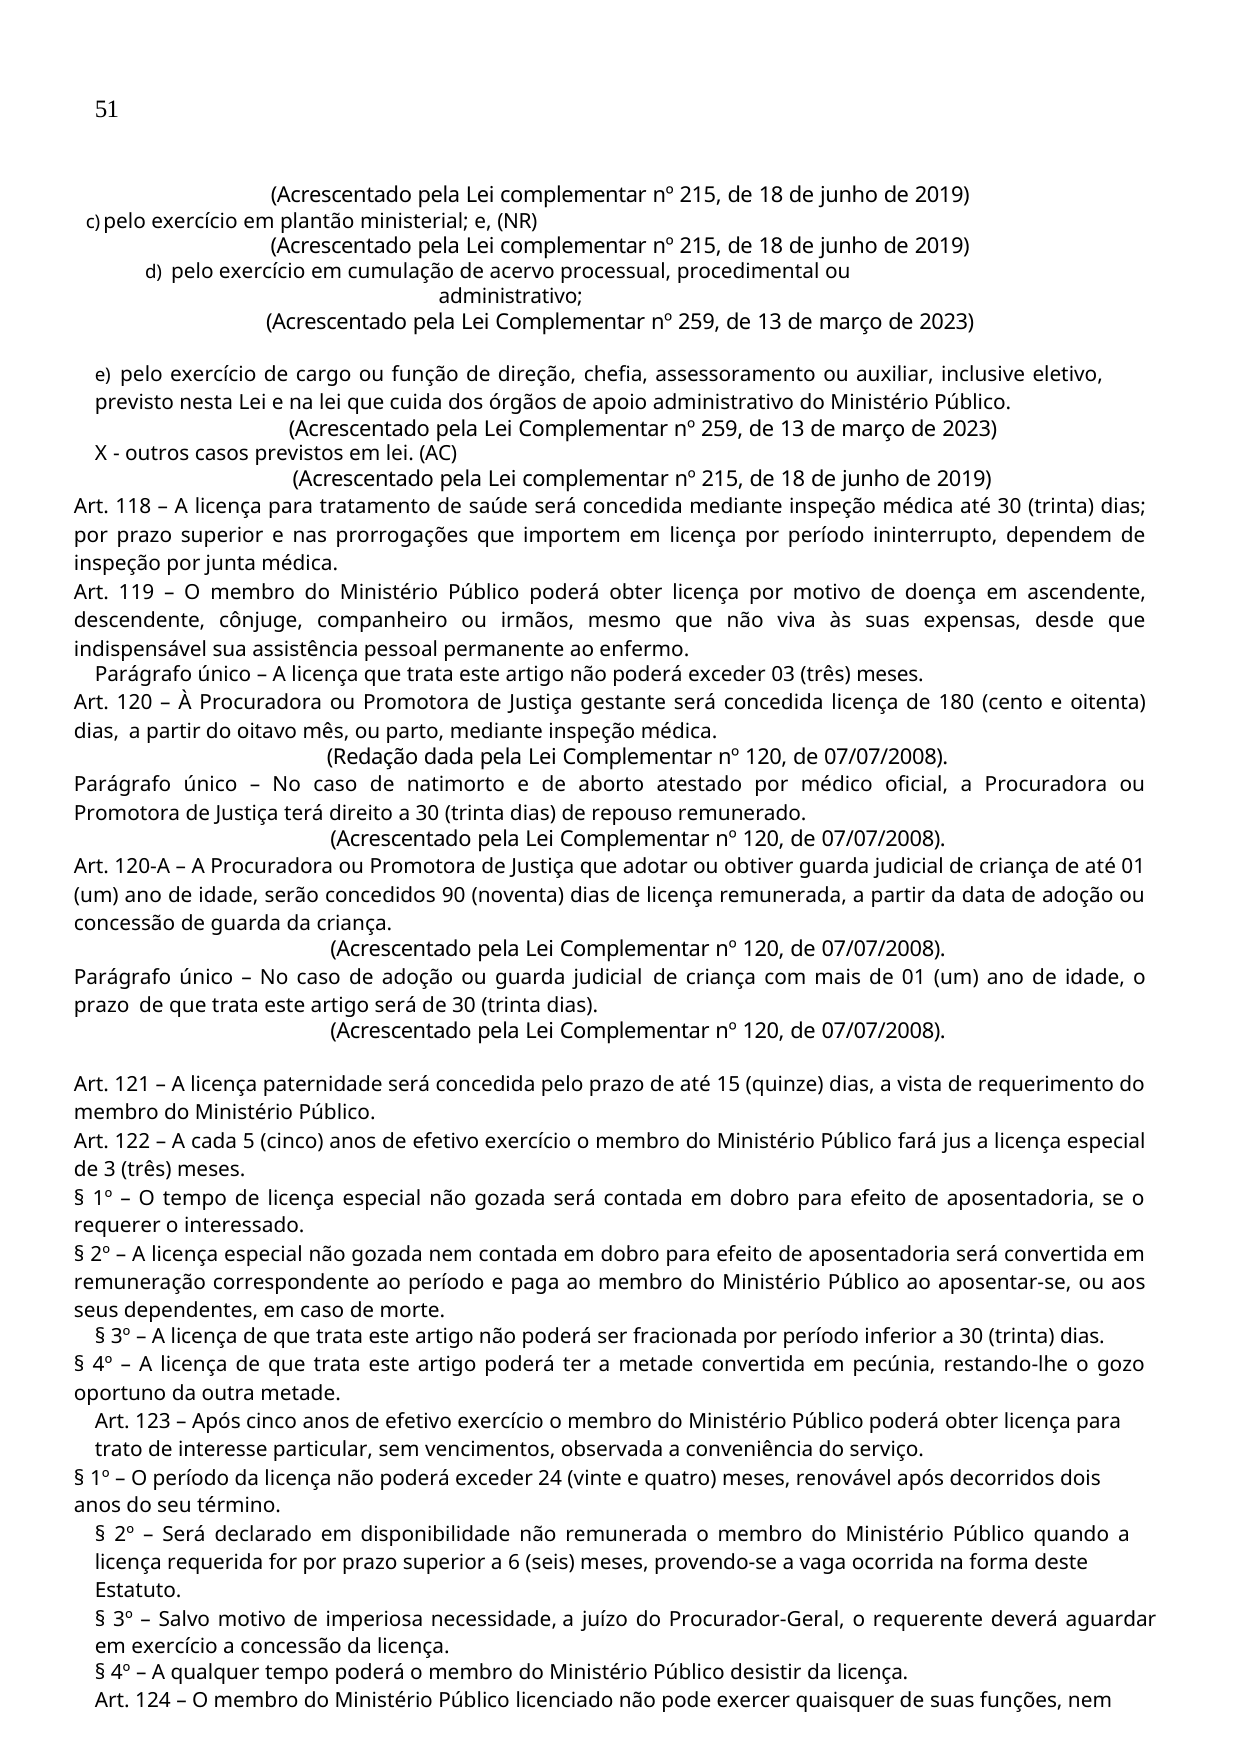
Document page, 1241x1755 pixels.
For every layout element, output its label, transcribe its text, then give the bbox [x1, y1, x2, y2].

text § 2º – Será declarado em disponibilidade não remunerada o membro do Ministério Público quando a licença requerida for por prazo superior a 6 (seis) meses, provendo-se a vaga ocorrida na forma deste Estatuto. [94, 1519, 1167, 1604]
list pelo exercício de cargo ou função de direção, chefia, assessoramento ou auxiliar, inclusive eletivo, previsto nesta Lei e na lei que cuida dos órgãos de apoio administrativo do Ministério Público. [94, 359, 1103, 416]
subtitle (Acrescentado pela Lei complementar nº 215, de 18 de junho de 2019) [74, 179, 1167, 208]
subtitle (Acrescentado pela Lei Complementar nº 120, de 07/07/2008). [330, 1019, 1167, 1044]
subtitle (Redação dada pela Lei Complementar nº 120, de 07/07/2008). [327, 744, 1167, 769]
text Art. 122 – A cada 5 (cinco) anos de efetivo exercício o membro do Ministério Público fará jus a licença especial de 3 (três) meses. [74, 1126, 1146, 1183]
text Art. 123 – Após cinco anos de efetivo exercício o membro do Ministério Público poderá obter licença para trato de interesse particular, sem vencimentos, observada a conveniência do serviço. [94, 1406, 1167, 1463]
list pelo exercício em cumulação de acervo processual, procedimental ou administrativo; [74, 259, 921, 308]
text Parágrafo único – No caso de adoção ou guarda judicial de criança com mais de 01 (um) ano de idade, o prazo de que trata este artigo será de 30 (trinta dias). [74, 962, 1146, 1019]
text § 4º – A qualquer tempo poderá o membro do Ministério Público desistir da licença. [94, 1660, 1167, 1685]
text Art. 120 – À Procuradora ou Promotora de Justiça gestante será concedida licença de 180 (cento e oitenta) dias, a partir do oitavo mês, ou parto, mediante inspeção médica. [74, 687, 1147, 744]
text Art. 118 – A licença para tratamento de saúde será concedida mediante inspeção médica até 30 (trinta) dias; por prazo superior e nas prorrogações que importem em licença por período ininterrupto, dependem de inspeção por junta médica. [74, 492, 1147, 577]
text § 1º – O tempo de licença especial não gozada será contada em dobro para efeito de aposentadoria, se o requerer o interessado. [74, 1183, 1146, 1238]
text § 4º – A licença de que trata este artigo poderá ter a metade convertida em pecúnia, restando-lhe o gozo oportuno da outra metade. [74, 1349, 1147, 1406]
subtitle (Acrescentado pela Lei Complementar nº 120, de 07/07/2008). [330, 826, 1167, 851]
subtitle (Acrescentado pela Lei Complementar nº 120, de 07/07/2008). [330, 937, 1167, 962]
text § 1º – O período da licença não poderá exceder 24 (vinte e quatro) meses, renovável após decorridos dois anos do seu término. [74, 1463, 1146, 1519]
text Parágrafo único – No caso de natimorto e de aborto atestado por médico oficial, a Procuradora ou Promotora de Justiça terá direito a 30 (trinta dias) de repouso remunerado. [74, 769, 1146, 826]
text § 3º – Salvo motivo de imperiosa necessidade, a juízo do Procurador-Geral, o requerente deverá aguardar em exercício a concessão da licença. [94, 1604, 1167, 1660]
text Art. 121 – A licença paternidade será concedida pelo prazo de até 15 (quinze) dias, a vista de requerimento do membro do Ministério Público. [74, 1069, 1147, 1126]
text Art. 119 – O membro do Ministério Público poderá obter licença por motivo de doença em ascendente, descendente, cônjuge, companheiro ou irmãos, mesmo que não viva às suas expensas, desde que indispensável sua assistência pessoal permanente ao enfermo. [74, 577, 1147, 662]
text Art. 120-A – A Procuradora ou Promotora de Justiça que adotar ou obtiver guarda judicial de criança de até 01 (um) ano de idade, serão concedidos 90 (noventa) dias de licença remunerada, a partir da data de adoção ou concessão de guarda da criança. [74, 851, 1147, 937]
subtitle (Acrescentado pela Lei Complementar nº 259, de 13 de março de 2023) [74, 308, 1167, 334]
list pelo exercício em plantão ministerial; e, (NR) [74, 209, 549, 233]
subtitle (Acrescentado pela Lei complementar nº 215, de 18 de junho de 2019) [292, 466, 1167, 491]
text § 2º – A licença especial não gozada nem contada em dobro para efeito de aposentadoria será convertida em remuneração correspondente ao período e paga ao membro do Ministério Público ao aposentar-se, ou aos seus dependentes, em caso de morte. [74, 1239, 1147, 1324]
subtitle (Acrescentado pela Lei complementar nº 215, de 18 de junho de 2019) [74, 233, 1167, 259]
text Art. 124 – O membro do Ministério Público licenciado não pode exercer quaisquer de suas funções, nem [94, 1685, 1167, 1713]
list - outros casos previstos em lei. (AC) [94, 441, 1167, 466]
subtitle (Acrescentado pela Lei Complementar nº 259, de 13 de março de 2023) [288, 416, 1167, 441]
text § 3º – A licença de que trata este artigo não poderá ser fracionada por período inferior a 30 (trinta) dias. [94, 1324, 1167, 1349]
text Parágrafo único – A licença que trata este artigo não poderá exceder 03 (três) meses. [94, 662, 1167, 687]
